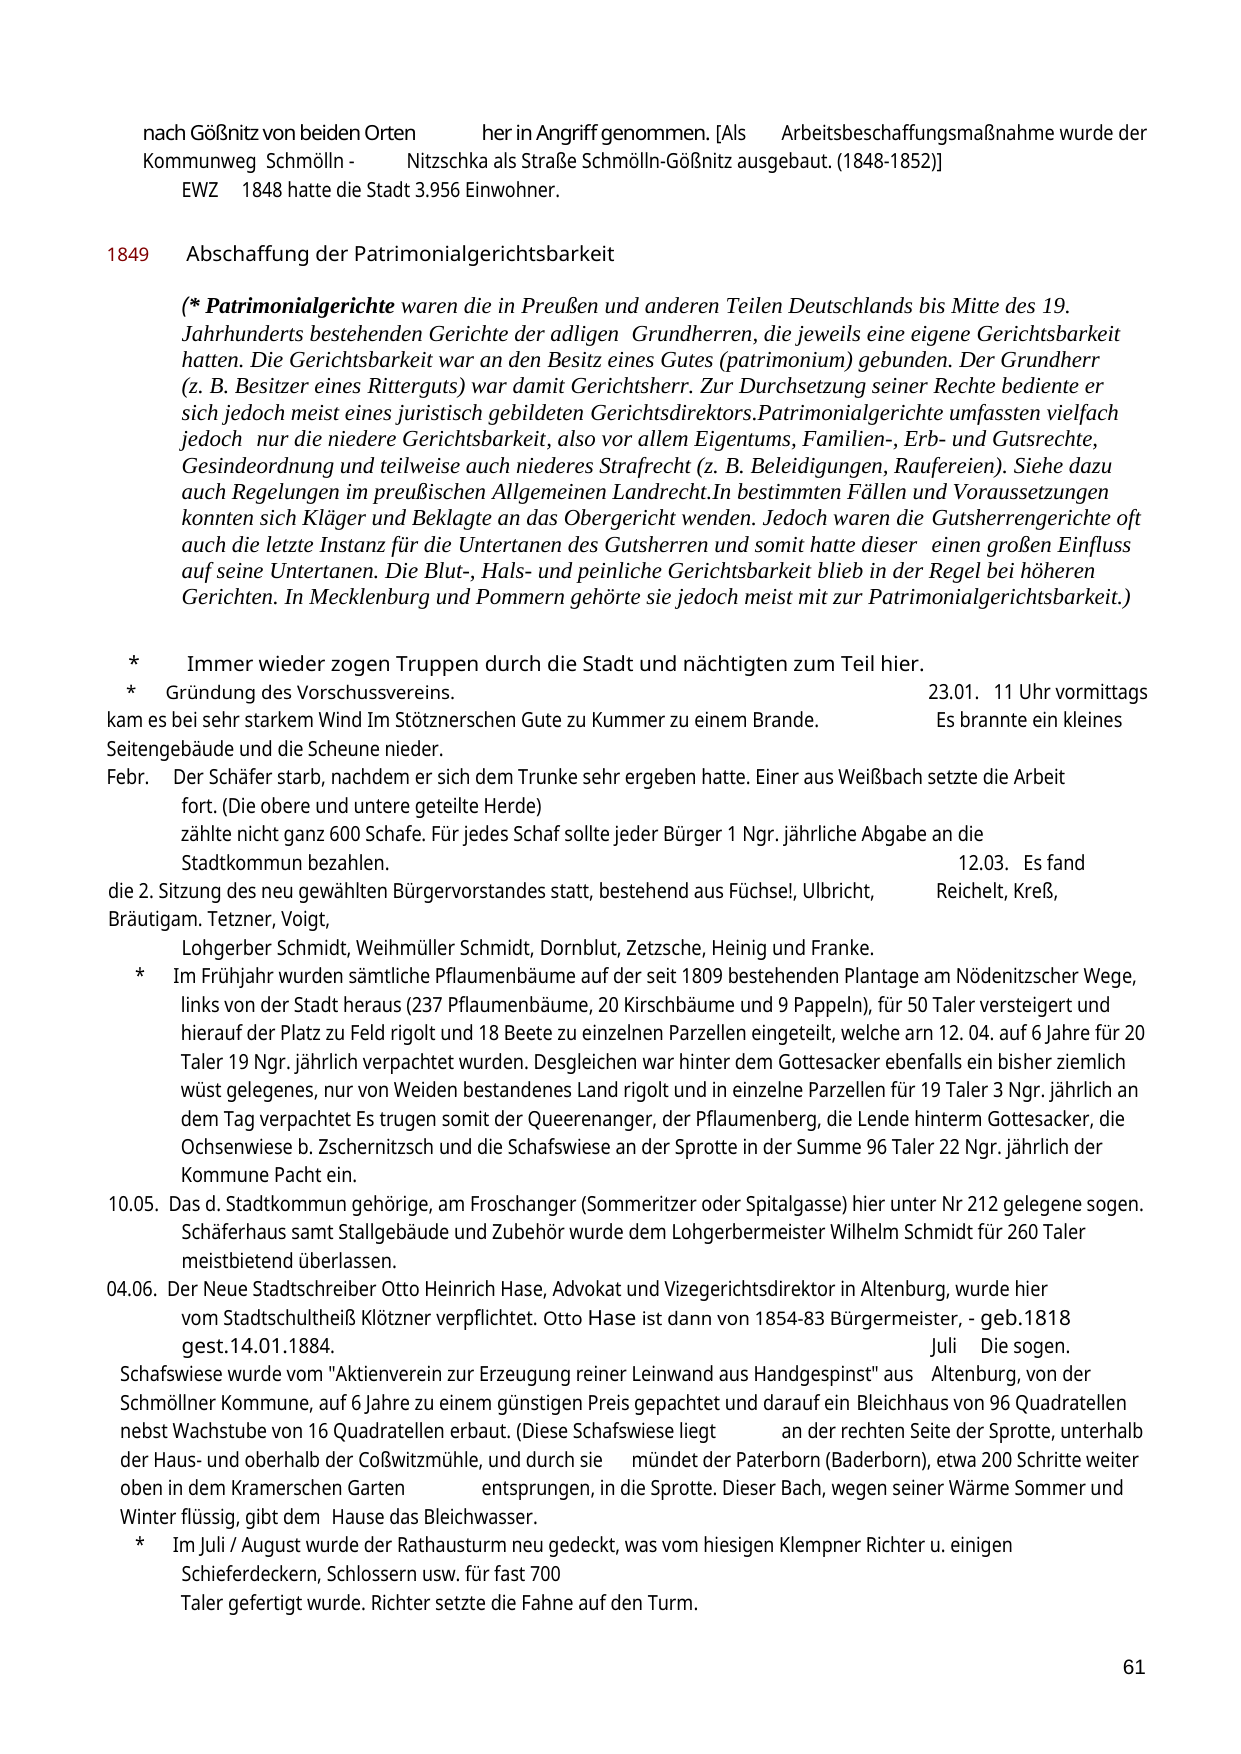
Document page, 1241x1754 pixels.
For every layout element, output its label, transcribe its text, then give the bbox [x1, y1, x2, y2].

text * Im Frühjahr wurden sämtliche Pflaumenbäume auf der seit 1809 bestehenden Plantage am Nödenitzscher Wege, links von der Stadt heraus (237 Pflaumenbäume, 20 Kirschbäume und 9 Pappeln), für 50 Taler versteigert und hierauf der Platz zu Feld rigolt und 18 Beete zu einzelnen Parzellen eingeteilt, welche arn 12. 04. auf 6 Jahre für 20 Taler 19 Ngr. jährlich verpachtet wurden. Desgleichen war hinter dem Gottesacker ebenfalls ein bis­her ziemlich wüst gelegenes, nur von Weiden bestandenes Land rigolt und in einzelne Parzellen für 19 Taler 3 Ngr. jährlich an dem Tag verpachtet Es trugen somit der Queerenanger, der Pflaumenberg, die Lende hinterm Gottesacker, die Ochsenwiese b. Zschernitzsch und die Schafswiese an der Sprotte in der Summe 96 Taler 22 Ngr. jährlich der Kommune Pacht ein. [135, 961, 1157, 1189]
text nach Gößnitz von beiden Orten her in Angriff genommen. [Als Arbeitsbeschaffungsmaßnahme wurde der Kommunweg Schmölln - Nitzschka als Straße Schmölln-Gößnitz ausgebaut. (1848-1852)] EWZ 1848 hatte die Stadt 3.956 Einwohner. [142, 118, 1157, 203]
text zählte nicht ganz 600 Schafe. Für jedes Schaf sollte jeder Bürger 1 Ngr. jährliche Abgabe an die Stadtkommun bezahlen. 12.03. Es fand die 2. Sitzung des neu gewählten Bürgervorstandes statt, bestehend aus Füchse!, Ulbricht, Reichelt, Kreß, Bräutigam. Tetzner, Voigt, [108, 819, 1109, 933]
text * Immer wieder zogen Truppen durch die Stadt und nächtigten zum Teil hier. [106, 649, 1157, 677]
text 04.06. Der Neue Stadtschreiber Otto Heinrich Hase, Advokat und Vizegerichtsdirektor in Altenburg, wurde hier vom Stadtschultheiß Klötzner verpflichtet. Otto Hase ist dann von 1854-83 Bürgermeister, - geb.1818 gest.14.01.1884. Juli Die sogen. Schafswiese wurde vom "Aktienverein zur Erzeugung reiner Leinwand aus Handgespinst" aus Altenburg, von der Schmöllner Kommune, auf 6 Jahre zu einem günstigen Preis gepachtet und darauf ein Bleichhaus von 96 Quadratellen nebst Wachstube von 16 Quadratellen erbaut. (Diese Schafswiese liegt an der rechten Seite der Sprotte, unterhalb der Haus- und oberhalb der Coßwitzmühle, und durch sie mündet der Paterborn (Baderborn), etwa 200 Schritte weiter oben in dem Kramerschen Garten entsprungen, in die Sprotte. Dieser Bach, wegen seiner Wärme Sommer und Winter flüssig, gibt dem Hause das Bleichwasser. [106, 1274, 1157, 1530]
text 10.05. Das d. Stadtkommun gehörige, am Froschanger (Sommeritzer oder Spitalgasse) hier unter Nr 212 gelegene sogen. Schäferhaus samt Stallgebäude und Zubehör wurde dem Lohgerbermeister Wilhelm Schmidt für 260 Taler meistbietend überlassen. [108, 1189, 1157, 1274]
text (* Patrimonialgerichte waren die in Preußen und anderen Teilen Deutschlands bis Mitte des 19. Jahrhunderts bestehenden Gerichte der adligen Grundherren, die jeweils eine eigene Gerichtsbarkeit hatten. Die Gerichtsbarkeit war an den Besitz eines Gutes (patrimonium) gebunden. Der Grundherr (z. B. Besitzer eines Ritterguts) war damit Gerichtsherr. Zur Durchsetzung seiner Rechte bediente er sich jedoch meist eines juristisch gebildeten Gerichtsdirektors.Patrimonialgerichte umfassten vielfach jedoch nur die niedere Gerichtsbarkeit, also vor allem Eigentums, Familien-, Erb- und Gutsrechte, Gesindeordnung und teilweise auch niederes Strafrecht (z. B. Beleidigungen, Raufereien). Siehe dazu auch Regelungen im preußischen Allgemeinen Landrecht.In bestimmten Fällen und Voraussetzungen konnten sich Kläger und Beklagte an das Obergericht wenden. Jedoch waren die Gutsherrengerichte oft auch die letzte Instanz für die Untertanen des Gutsherren und somit hatte dieser einen großen Einfluss auf seine Untertanen. Die Blut-, Hals- und peinliche Gerichtsbarkeit blieb in der Regel bei höheren Gerichten. In Mecklenburg und Pommern gehörte sie jedoch meist mit zur Patrimonialgerichtsbarkeit.) [106, 289, 1157, 610]
text * Im Juli / August wurde der Rathausturm neu gedeckt, was vom hiesigen Klempner Richter u. einigen Schieferdeckern, Schlossern usw. für fast 700 [135, 1530, 1157, 1587]
text 1849 Abschaffung der Patrimonialgerichtsbarkeit [106, 239, 1157, 268]
text Lohgerber Schmidt, Weihmüller Schmidt, Dornblut, Zetzsche, Heinig und Franke. [181, 933, 1157, 961]
text * Gründung des Vorschussvereins. 23.01. 11 Uhr vormittags kam es bei sehr starkem Wind Im Stötznerschen Gute zu Kummer zu einem Brande. Es brannte ein kleines Seitengebäude und die Scheune nieder. Febr. Der Schäfer starb, nachdem er sich dem Trunke sehr ergeben hatte. Einer aus Weißbach setzte die Arbeit fort. (Die obere und untere geteilte Herde) [106, 677, 1157, 819]
text Taler gefertigt wurde. Richter setzte die Fahne auf den Turm. [181, 1588, 1157, 1616]
